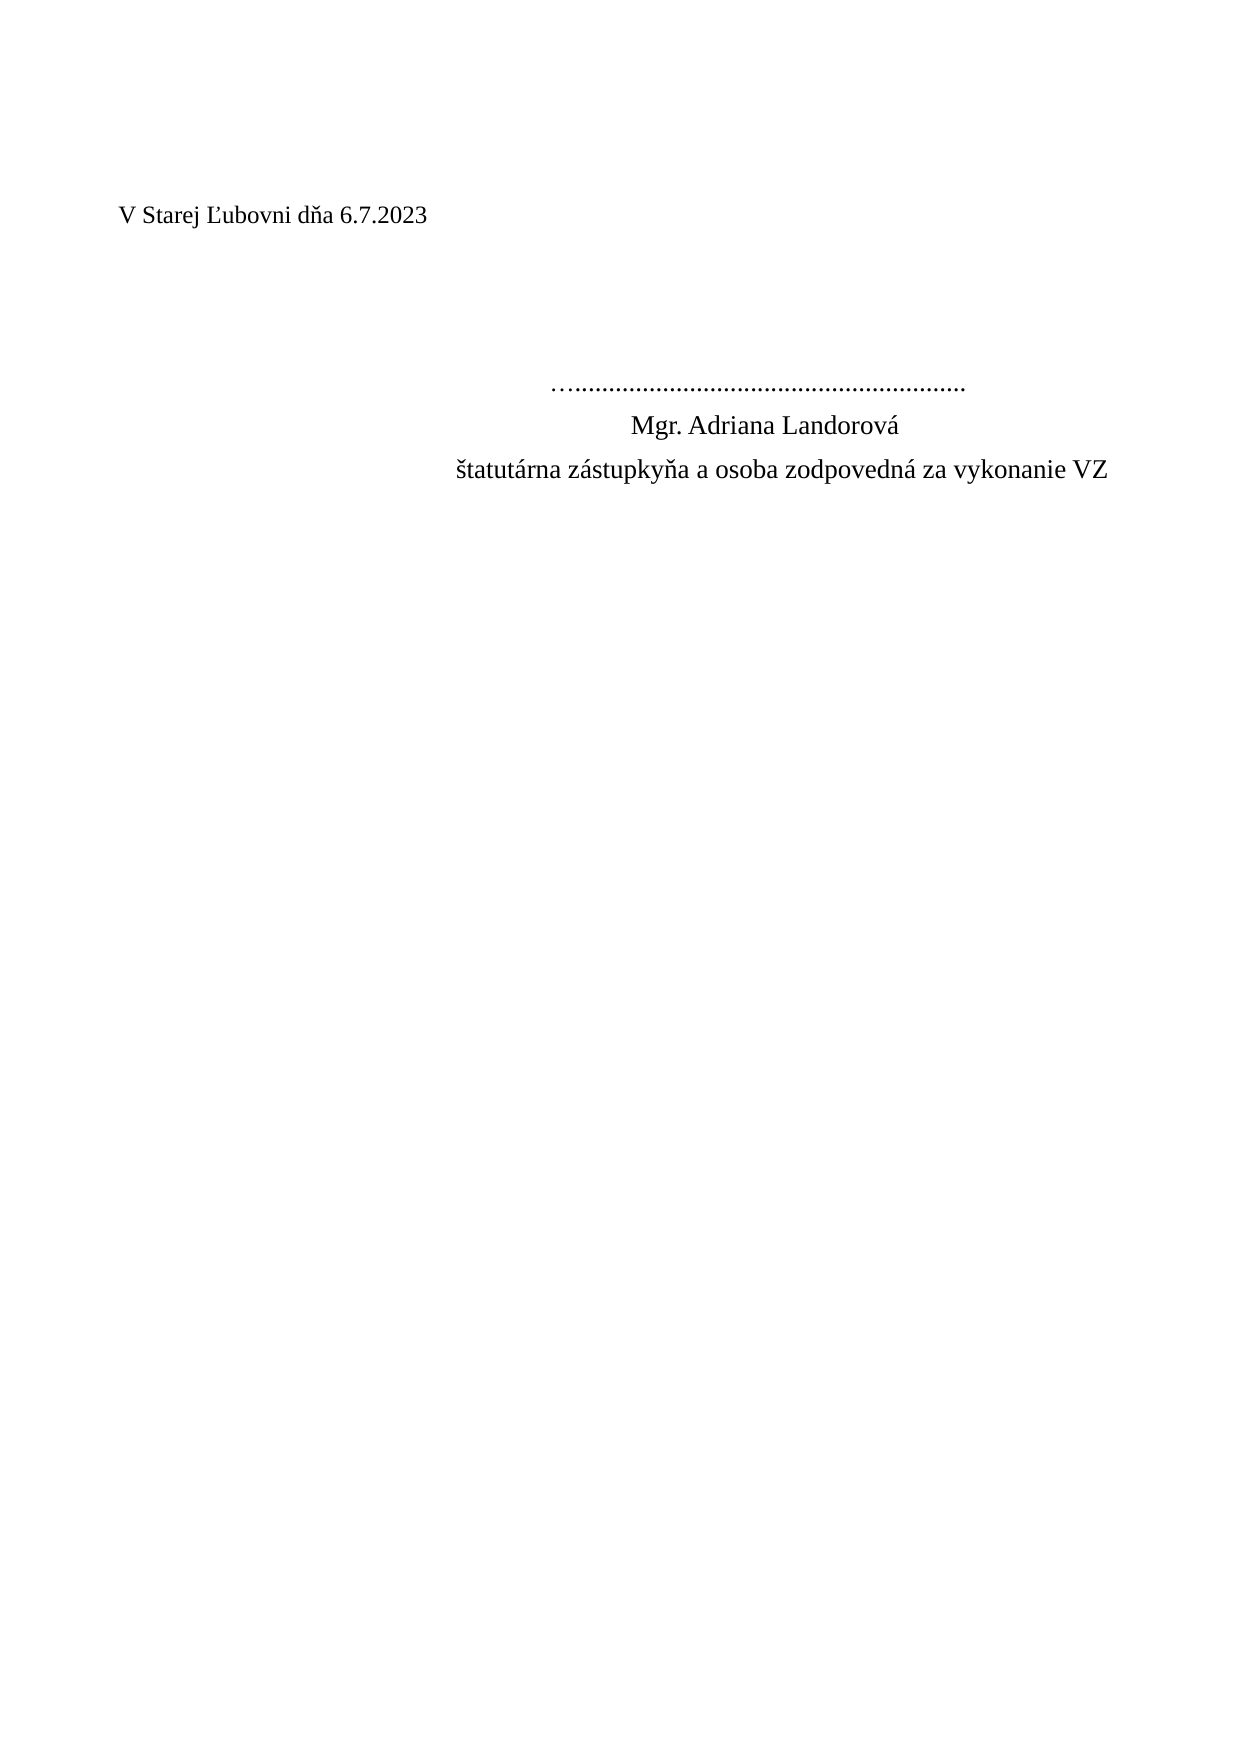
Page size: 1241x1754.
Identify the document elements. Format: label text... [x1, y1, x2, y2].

text Mgr. Adriana Landorová [118, 409, 1122, 440]
text štatutárna zástupkyňa a osoba zodpovedná za vykonanie VZ [118, 453, 1122, 484]
text ….......................................................... [118, 366, 1122, 397]
text V Starej Ľubovni dňa 6.7.2023 [118, 201, 1122, 229]
